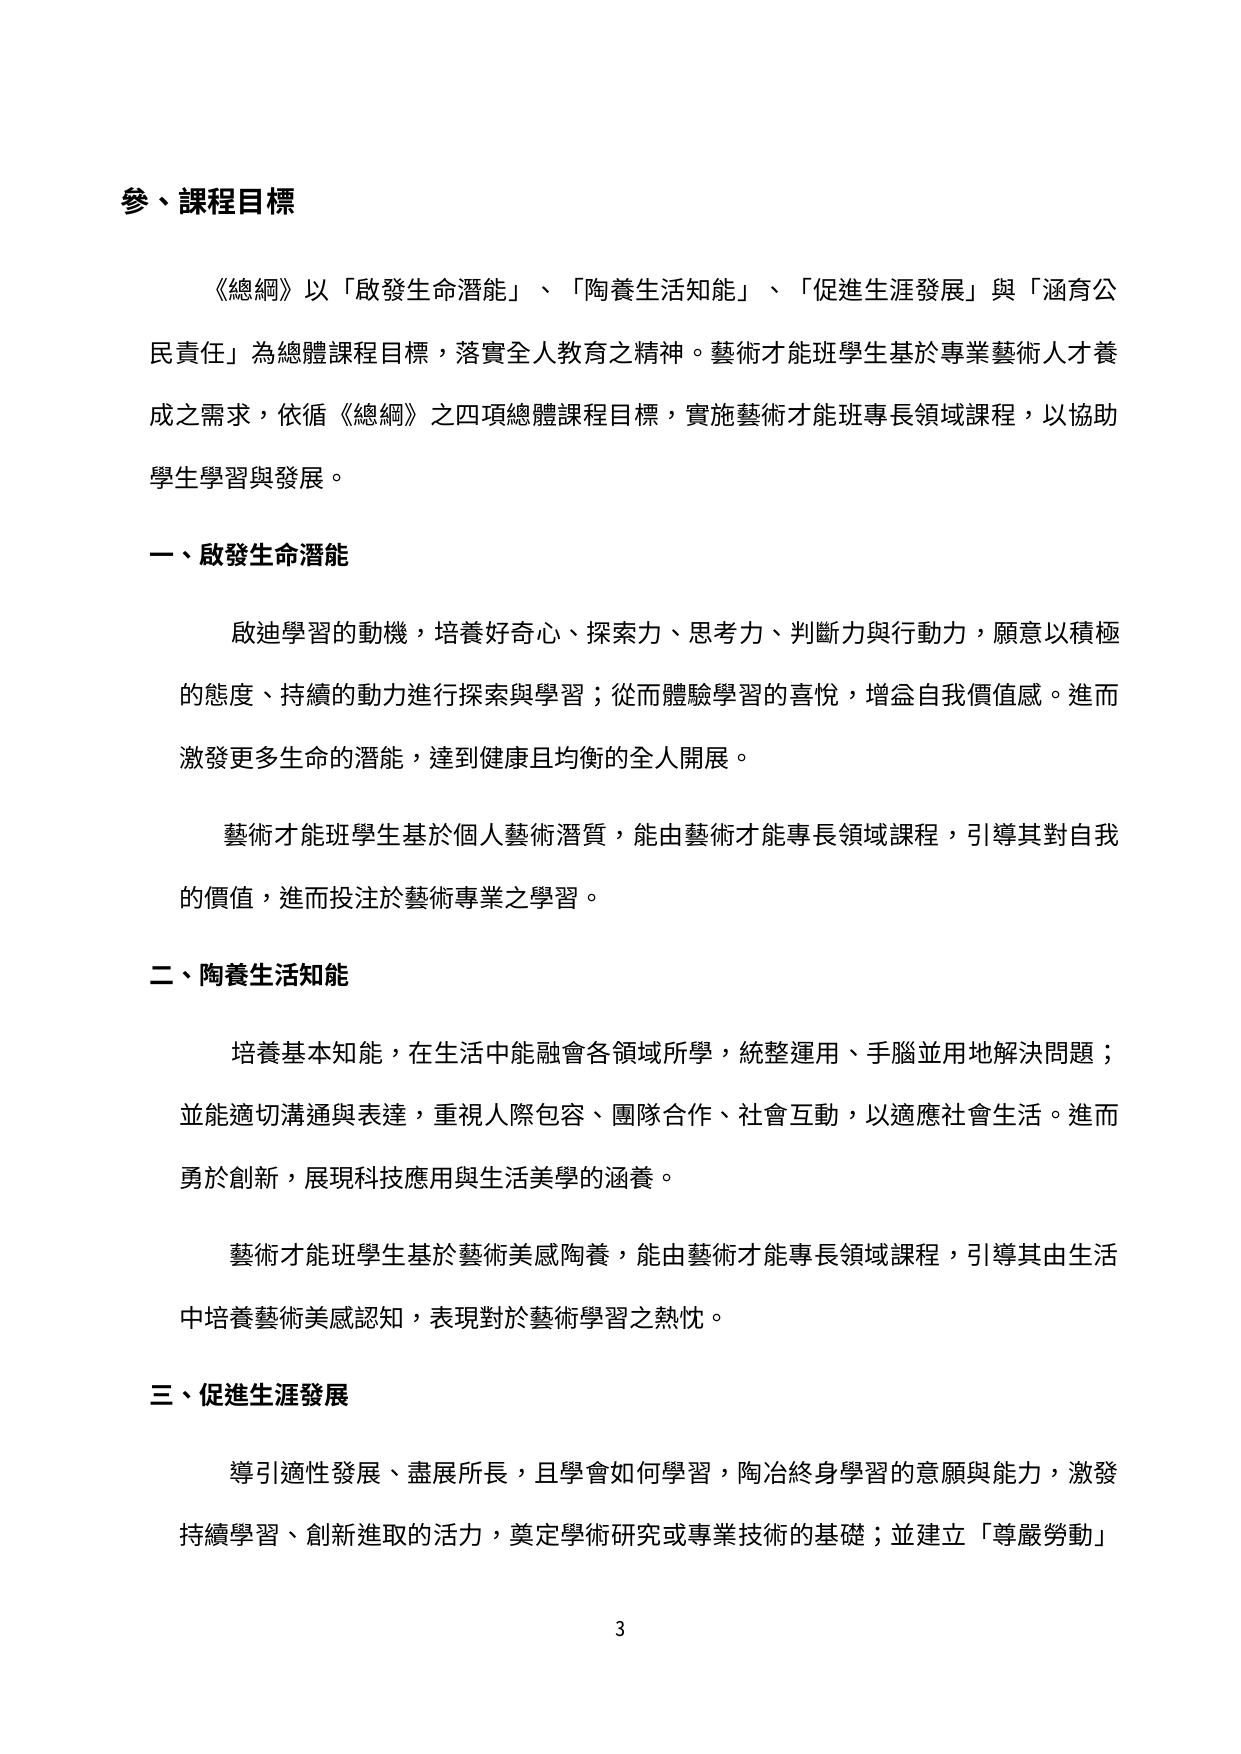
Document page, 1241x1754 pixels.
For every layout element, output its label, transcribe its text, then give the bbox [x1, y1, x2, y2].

text 藝術才能班學生基於個人藝術潛質，能由藝術才能專長領域課程，引導其對自我的價值，進而投注於藝術專業之學習。 [179, 792, 1120, 917]
text 參、課程目標 [120, 158, 1120, 221]
text 藝術才能班學生基於藝術美感陶養，能由藝術才能專長領域課程，引導其由生活中培養藝術美感認知，表現對於藝術學習之熱忱。 [179, 1212, 1120, 1337]
text 《總綱》以「啟發生命潛能」、「陶養生活知能」、「促進生涯發展」與「涵育公民責任」為總體課程目標，落實全人教育之精神。藝術才能班學生基於專業藝術人才養成之需求，依循《總綱》之四項總體課程目標，實施藝術才能班專長領域課程，以協助學生學習與發展。 [149, 247, 1120, 497]
text 導引適性發展、盡展所長，且學會如何學習，陶冶終身學習的意願與能力，激發持續學習、創新進取的活力，奠定學術研究或專業技術的基礎；並建立「尊嚴勞動」的觀念，淬鍊出面對生涯挑戰與國際競合的勇氣與知能，以適應社會變遷與世界潮流，且願意嘗試引導變遷潮流。 [179, 1429, 1120, 1554]
text 培養基本知能，在生活中能融會各領域所學，統整運用、手腦並用地解決問題；並能適切溝通與表達，重視人際包容、團隊合作、社會互動，以適應社會生活。進而勇於創新，展現科技應用與生活美學的涵養。 [179, 1009, 1120, 1197]
text 二、陶養生活知能 [149, 932, 1126, 994]
text 啟迪學習的動機，培養好奇心、探索力、思考力、判斷力與行動力，願意以積極的態度、持續的動力進行探索與學習；從而體驗學習的喜悅，增益自我價值感。進而激發更多生命的潛能，達到健康且均衡的全人開展。 [179, 589, 1120, 777]
text 一、啟發生命潛能 [149, 512, 1126, 574]
text 三、促進生涯發展 [149, 1352, 1126, 1414]
